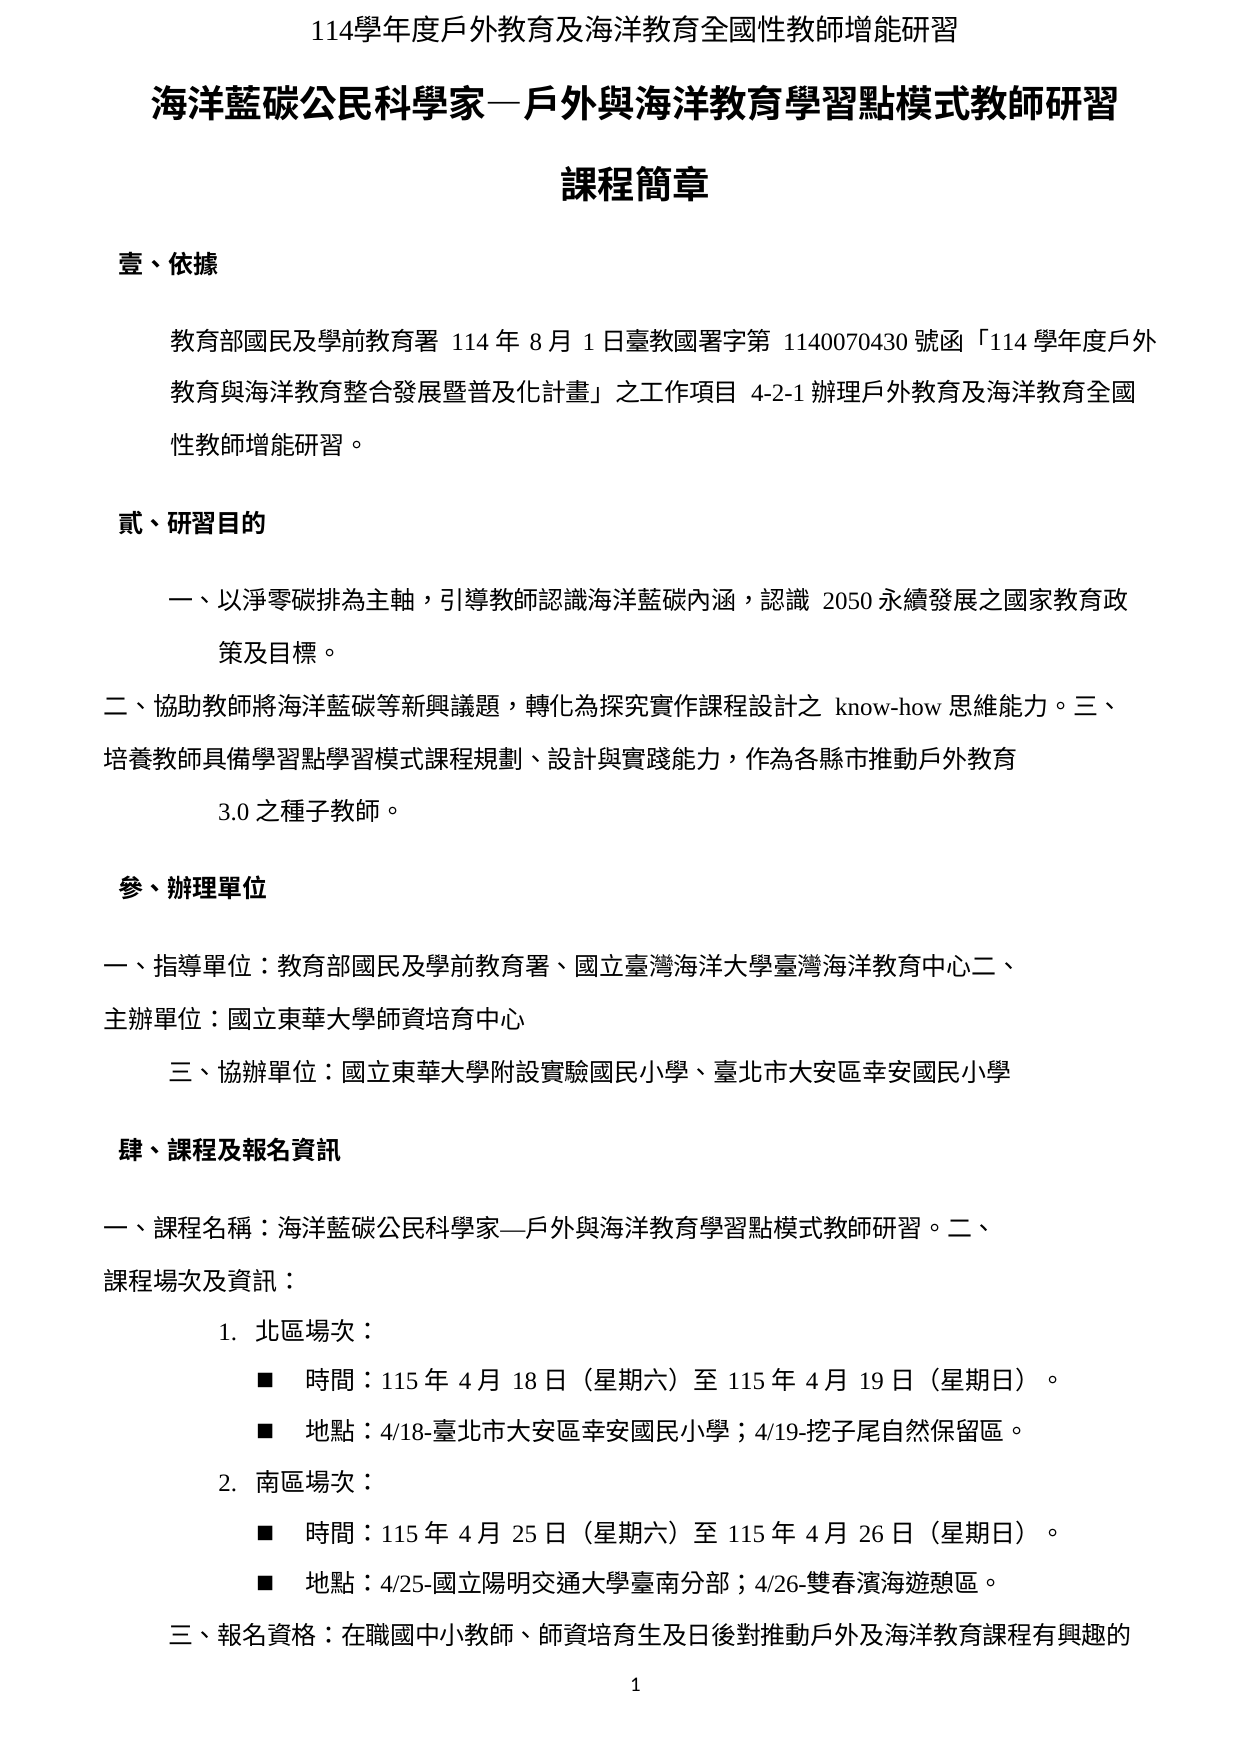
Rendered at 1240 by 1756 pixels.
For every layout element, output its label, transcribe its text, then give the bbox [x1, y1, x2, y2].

list 地點：4/18-臺北市大安區幸安國民小學；4/19-挖子尾自然保留區。 [256, 1411, 1166, 1448]
subtitle 海洋藍碳公民科學家—戶外與海洋教育學習點模式教師研習課程簡章 [147, 74, 1123, 210]
text 教育與海洋教育整合發展暨普及化計畫」之工作項目 4-2-1 辦理戶外教育及海洋教育全國性教師增能研習。 [171, 372, 1138, 461]
list 地點：4/25-國立陽明交通大學臺南分部；4/26-雙春濱海遊憩區。 [256, 1564, 1166, 1600]
text 一、課程名稱：海洋藍碳公民科學家―戶外與海洋教育學習點模式教師研習。二、課程場次及資訊： [103, 1208, 1018, 1297]
list 南區場次： [218, 1462, 1166, 1498]
subtitle 貳、研習目的 [118, 504, 1166, 540]
list 北區場次： [218, 1314, 1166, 1347]
text 教育部國民及學前教育署 114 年 8 月 1 日臺教國署字第 1140070430 號函「114 學年度戶外 [171, 322, 1166, 358]
text 三、報名資格：在職國中小教師、師資培育生及日後對推動戶外及海洋教育課程有興趣的 [168, 1616, 1166, 1652]
text 一、指導單位：教育部國民及學前教育署、國立臺灣海洋大學臺灣海洋教育中心二、主辦單位：國立東華大學師資培育中心 [103, 946, 1043, 1036]
text 一、以淨零碳排為主軸，引導教師認識海洋藍碳內涵，認識 2050 永續發展之國家教育政策及目標。 [168, 581, 1131, 670]
text 114學年度戶外教育及海洋教育全國性教師增能研習 [104, 6, 1166, 48]
text 三、協辦單位：國立東華大學附設實驗國民小學、臺北市大安區幸安國民小學肆、課程及報名資訊 [118, 1052, 1018, 1167]
text 二、協助教師將海洋藍碳等新興議題，轉化為探究實作課程設計之 know-how 思維能力。三、培養教師具備學習點學習模式課程規劃、設計與實踐能力，作為各縣市推動戶外教育 [103, 687, 1143, 775]
list 時間：115 年 4 月 18 日（星期六）至 115 年 4 月 19 日（星期日）。 [256, 1360, 1166, 1397]
list 時間：115 年 4 月 25 日（星期六）至 115 年 4 月 26 日（星期日）。 [256, 1513, 1166, 1549]
text 3.0 之種子教師。參、辦理單位 [118, 792, 406, 905]
subtitle 壹、依據 [118, 244, 1166, 280]
